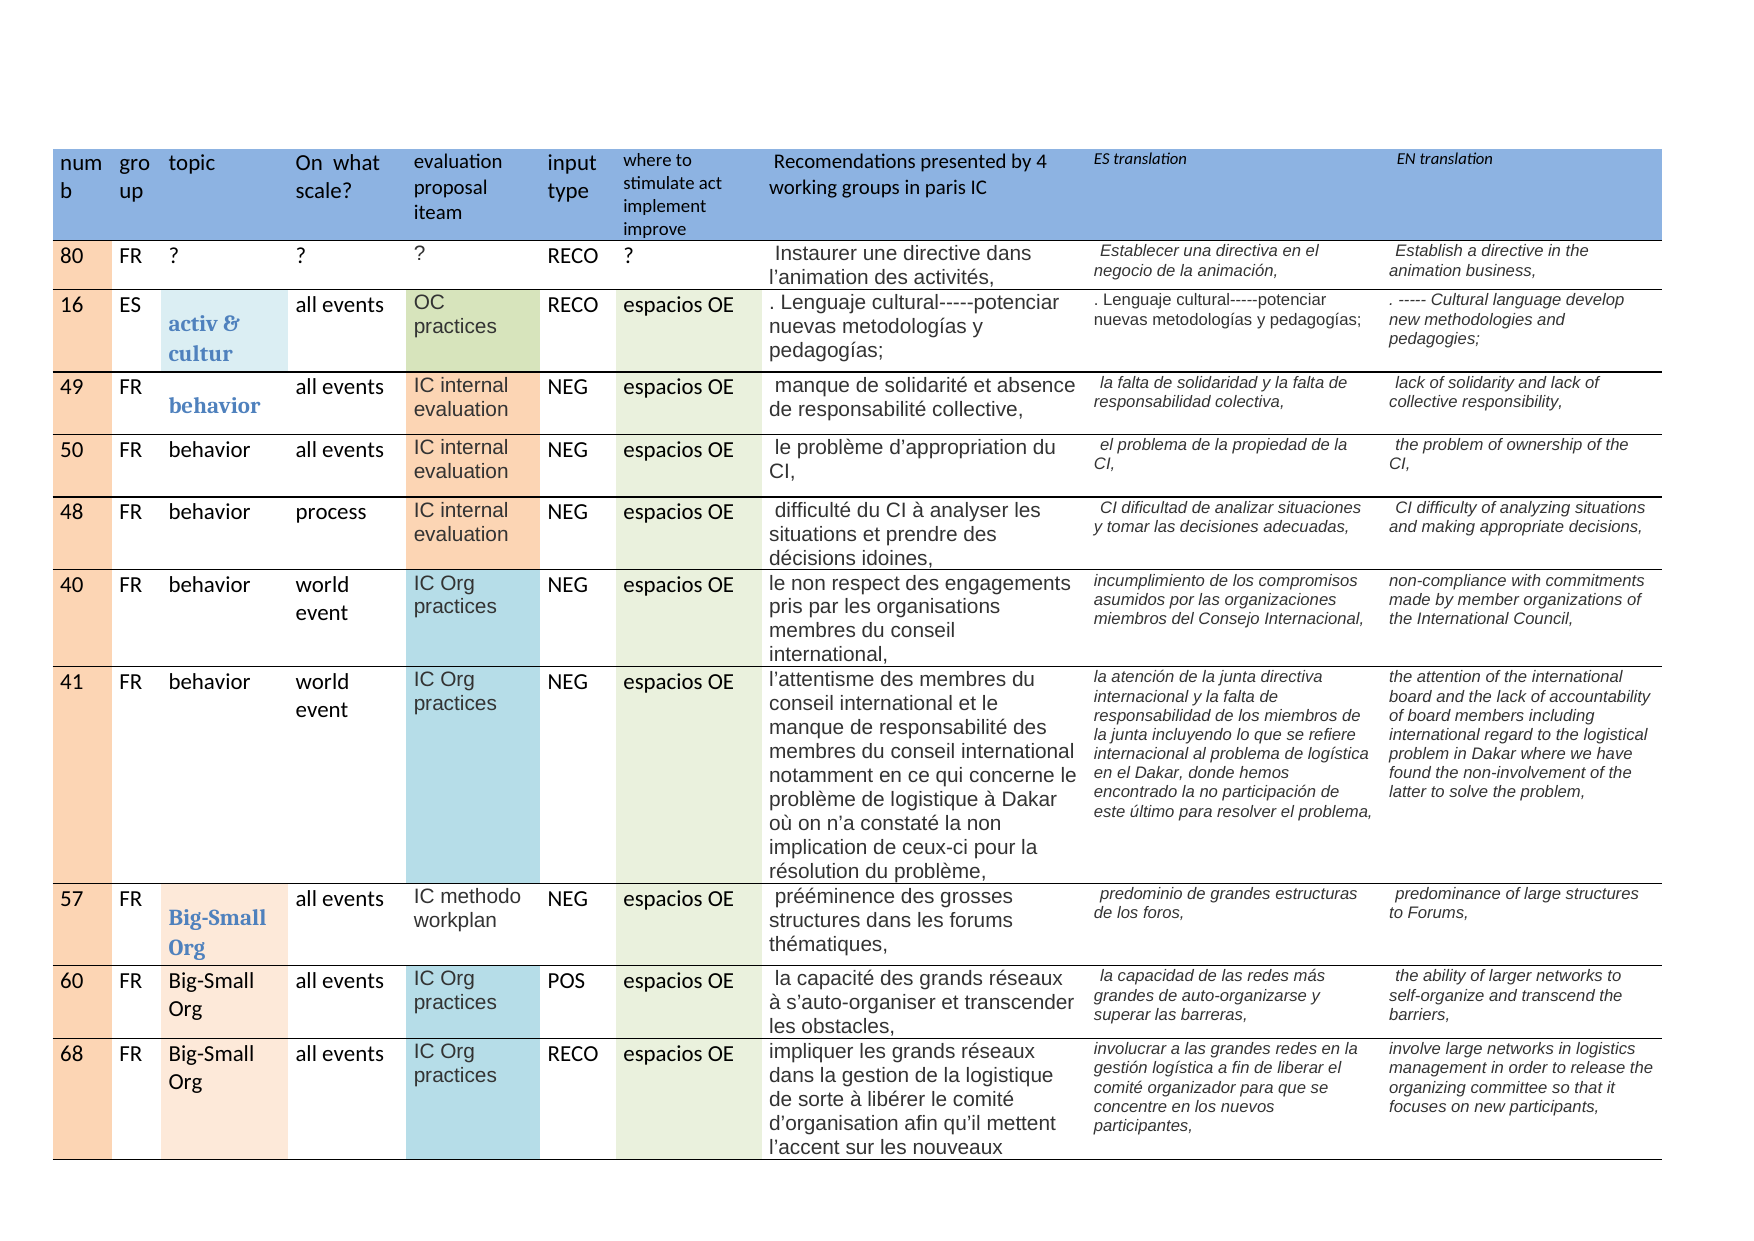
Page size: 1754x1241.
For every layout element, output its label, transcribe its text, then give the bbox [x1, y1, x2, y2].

table_cell IC internal evaluation [406, 373, 540, 434]
table_cell the attention of the international board and the lack of accountability of board members including international regard to the logistical problem in Dakar where we have found the non-involvement of the latter to solve the problem, [1382, 667, 1662, 883]
table_cell la capacidad de las redes más grandes de auto-organizarse y superar las barreras, [1086, 966, 1382, 1038]
table_cell prééminence des grosses structures dans les forums thématiques, [762, 884, 1086, 965]
table_cell behavior [161, 570, 288, 666]
table_cell 40 [53, 570, 112, 666]
table_cell the problem of ownership of the CI, [1382, 435, 1662, 496]
table_cell 49 [53, 373, 112, 434]
table_cell 41 [53, 667, 112, 883]
table_cell IC methodo workplan [406, 884, 540, 965]
table_cell difficulté du CI à analyser les situations et prendre des décisions idoines, [762, 498, 1086, 569]
table_cell 50 [53, 435, 112, 496]
table_cell RECO [540, 290, 616, 371]
table_cell IC internal evaluation [406, 435, 540, 496]
table_cell POS [540, 966, 616, 1038]
table_cell FR [112, 667, 161, 883]
table_cell espacios OE [616, 966, 762, 1038]
table_header group [112, 149, 161, 240]
table_cell espacios OE [616, 667, 762, 883]
table_cell 48 [53, 498, 112, 569]
table_cell la atención de la junta directiva internacional y la falta de responsabilidad de los miembros de la junta incluyendo lo que se refiere internacional al problema de logística en el Dakar, donde hemos encontrado la no participación de este último para resolver el problema, [1086, 667, 1382, 883]
table_cell IC Org practices [406, 1039, 540, 1159]
table_cell NEG [540, 570, 616, 666]
table_cell Establecer una directiva en el negocio de la animación, [1086, 241, 1382, 289]
table_cell predominance of large structures to Forums, [1382, 884, 1662, 965]
table_cell FR [112, 884, 161, 965]
table_cell IC Org practices [406, 966, 540, 1038]
table_cell FR [112, 373, 161, 434]
table_cell involucrar a las grandes redes en la gestión logística a fin de liberar el comité organizador para que se concentre en los nuevos participantes, [1086, 1039, 1382, 1159]
table_cell FR [112, 570, 161, 666]
table_cell 68 [53, 1039, 112, 1159]
table_cell lack of solidarity and lack of collective responsibility, [1382, 373, 1662, 434]
table_cell ? [616, 241, 762, 289]
table_cell le non respect des engagements pris par les organisations membres du conseil international, [762, 570, 1086, 666]
table_cell activ & cultur [161, 290, 288, 371]
table_cell NEG [540, 498, 616, 569]
table_cell RECO [540, 1039, 616, 1159]
table_cell espacios OE [616, 373, 762, 434]
table_cell RECO [540, 241, 616, 289]
table_cell le problème d’appropriation du CI, [762, 435, 1086, 496]
table_cell process [288, 498, 406, 569]
table_cell all events [288, 373, 406, 434]
table_cell predominio de grandes estructuras de los foros, [1086, 884, 1382, 965]
table_cell NEG [540, 884, 616, 965]
table_cell incumplimiento de los compromisos asumidos por las organizaciones miembros del Consejo Internacional, [1086, 570, 1382, 666]
table_header On what scale? [288, 149, 406, 240]
table_cell OC practices [406, 290, 540, 371]
table_cell Establish a directive in the animation business, [1382, 241, 1662, 289]
table_cell Big-Small Org [161, 1039, 288, 1159]
table_cell behavior [161, 667, 288, 883]
table_cell espacios OE [616, 570, 762, 666]
table_cell . Lenguaje cultural-----potenciar nuevas metodologías y pedagogías; [1086, 290, 1382, 371]
table_cell NEG [540, 667, 616, 883]
table_cell non-compliance with commitments made by member organizations of the International Council, [1382, 570, 1662, 666]
table_cell IC internal evaluation [406, 498, 540, 569]
table_header where to stimulate act implement improve [616, 149, 762, 240]
table_cell . Lenguaje cultural-----potenciar nuevas metodologías y pedagogías; [762, 290, 1086, 371]
table_cell behavior [161, 373, 288, 434]
table_cell NEG [540, 435, 616, 496]
table_cell world event [288, 667, 406, 883]
table_cell Big-Small Org [161, 966, 288, 1038]
table_cell FR [112, 435, 161, 496]
table_cell espacios OE [616, 1039, 762, 1159]
table_cell NEG [540, 373, 616, 434]
table_cell . ----- Cultural language develop new methodologies and pedagogies; [1382, 290, 1662, 371]
table_cell la capacité des grands réseaux à s’auto-organiser et transcender les obstacles, [762, 966, 1086, 1038]
table_cell all events [288, 435, 406, 496]
table_header ES translation [1086, 149, 1382, 240]
table_cell FR [112, 241, 161, 289]
table_cell all events [288, 1039, 406, 1159]
table_cell ES [112, 290, 161, 371]
table_cell espacios OE [616, 884, 762, 965]
table_header numb [53, 149, 112, 240]
table_cell the ability of larger networks to self-organize and transcend the barriers, [1382, 966, 1662, 1038]
table_cell behavior [161, 435, 288, 496]
table_cell all events [288, 290, 406, 371]
table_cell CI difficulty of analyzing situations and making appropriate decisions, [1382, 498, 1662, 569]
table_cell 60 [53, 966, 112, 1038]
table_cell behavior [161, 498, 288, 569]
table_cell espacios OE [616, 498, 762, 569]
table_cell Instaurer une directive dans l’animation des activités, [762, 241, 1086, 289]
table_cell involve large networks in logistics management in order to release the organizing committee so that it focuses on new participants, [1382, 1039, 1662, 1159]
table_cell el problema de la propiedad de la CI, [1086, 435, 1382, 496]
table_header EN translation [1382, 149, 1662, 240]
table_cell CI dificultad de analizar situaciones y tomar las decisiones adecuadas, [1086, 498, 1382, 569]
table_cell world event [288, 570, 406, 666]
table_cell impliquer les grands réseaux dans la gestion de la logistique de sorte à libérer le comité d’organisation afin qu’il mettent l’accent sur les nouveaux [762, 1039, 1086, 1159]
table_header evaluation proposal iteam [406, 149, 540, 240]
table_cell ? [288, 241, 406, 289]
table_cell all events [288, 966, 406, 1038]
table_cell Big-Small Org [161, 884, 288, 965]
table_cell la falta de solidaridad y la falta de responsabilidad colectiva, [1086, 373, 1382, 434]
table_header input type [540, 149, 616, 240]
table_cell espacios OE [616, 435, 762, 496]
table_cell FR [112, 966, 161, 1038]
table_cell manque de solidarité et absence de responsabilité collective, [762, 373, 1086, 434]
table_cell IC Org practices [406, 570, 540, 666]
table_cell 80 [53, 241, 112, 289]
table_cell FR [112, 498, 161, 569]
table_cell 16 [53, 290, 112, 371]
table_header topic [161, 149, 288, 240]
table_cell FR [112, 1039, 161, 1159]
table_cell l’attentisme des membres du conseil international et le manque de responsabilité des membres du conseil international notamment en ce qui concerne le problème de logistique à Dakar où on n’a constaté la non implication de ceux-ci pour la résolution du problème, [762, 667, 1086, 883]
table_header Recomendations presented by 4 working groups in paris IC [762, 149, 1086, 240]
table_cell all events [288, 884, 406, 965]
table_cell 57 [53, 884, 112, 965]
table_cell IC Org practices [406, 667, 540, 883]
table_cell ? [406, 241, 540, 289]
table_cell ? [161, 241, 288, 289]
table_cell espacios OE [616, 290, 762, 371]
